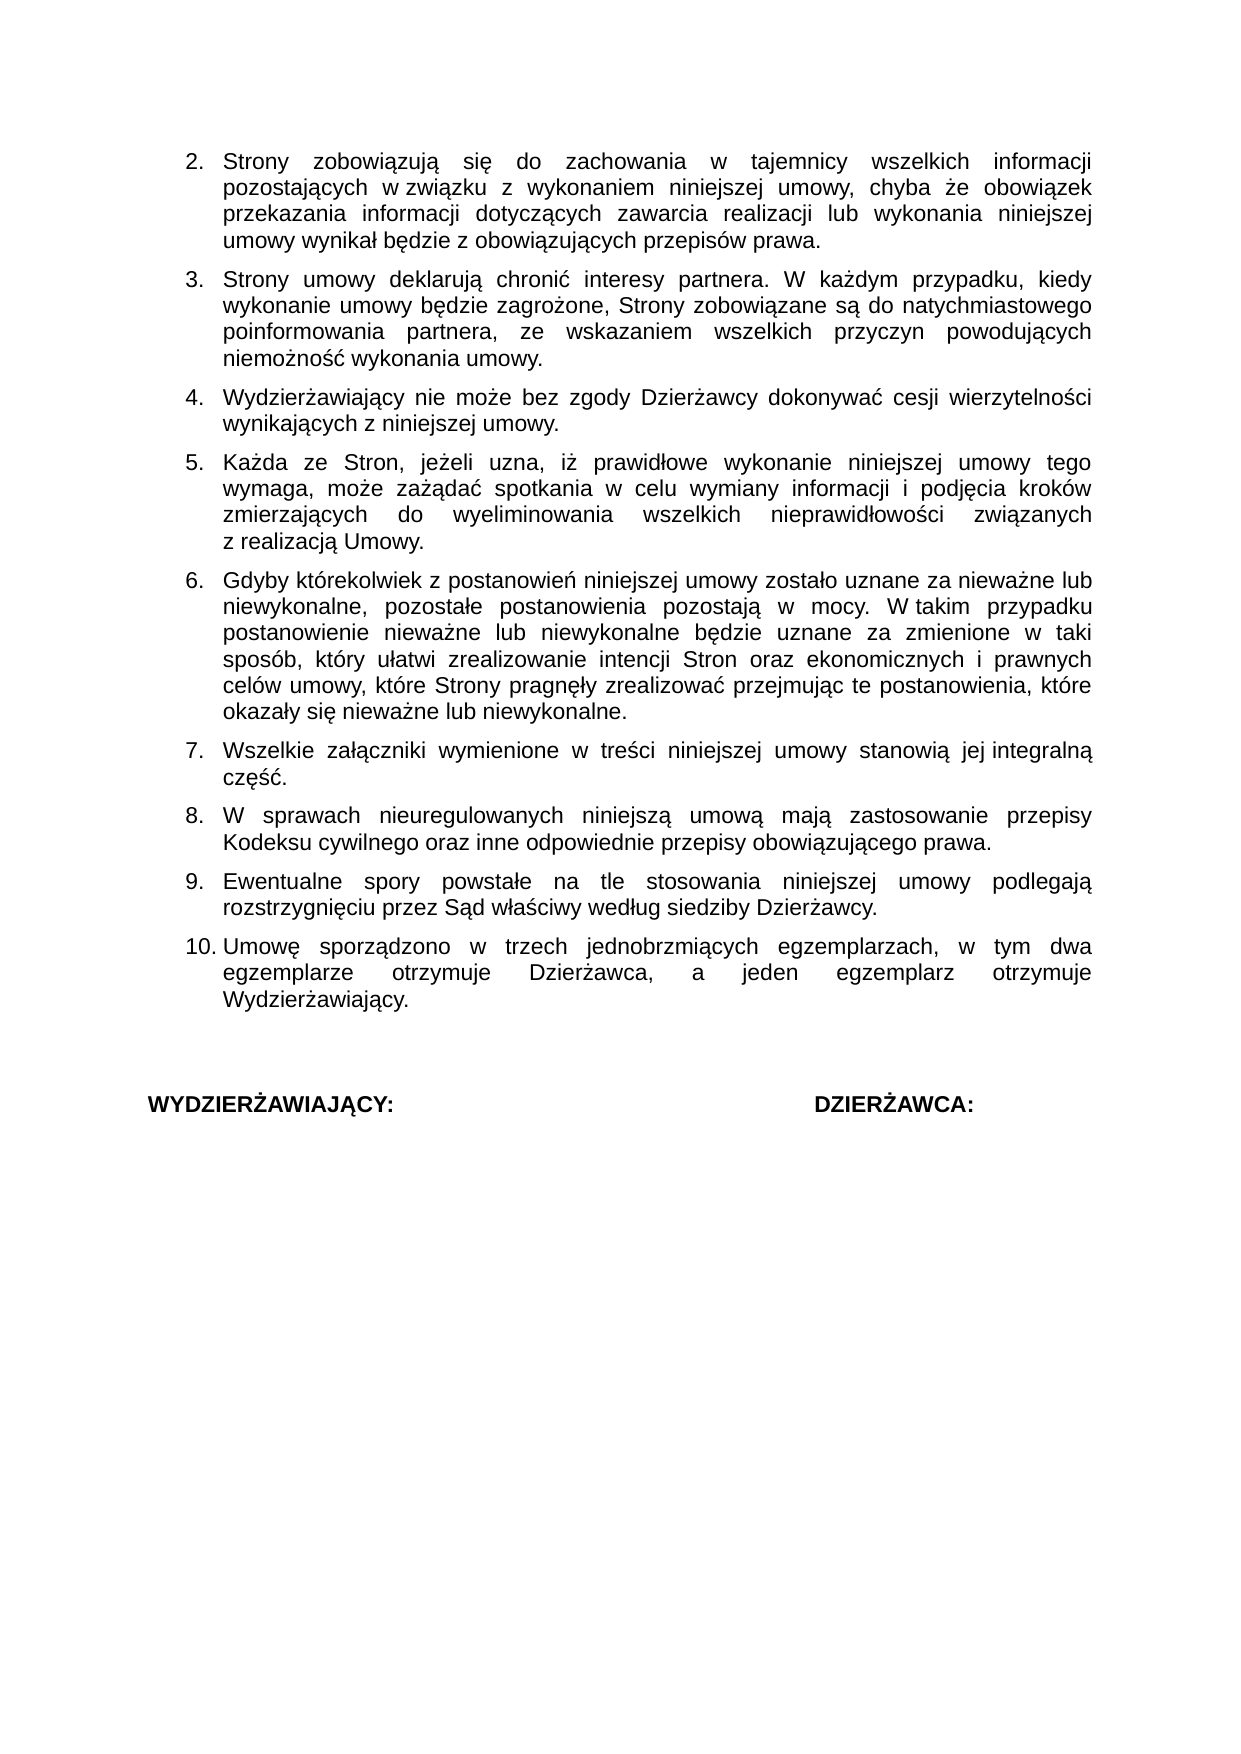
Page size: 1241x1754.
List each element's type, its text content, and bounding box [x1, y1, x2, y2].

list Wszelkie załączniki wymienione w treści niniejszej umowy stanowią jej integralną część. [185, 737, 1092, 790]
text WYDZIERŻAWIAJĄCY: DZIERŻAWCA: [148, 1091, 1092, 1117]
list Gdyby którekolwiek z postanowień niniejszej umowy zostało uznane za nieważne lub niewykonalne, pozostałe postanowienia pozostają w mocy. W takim przypadku postanowienie nieważne lub niewykonalne będzie uznane za zmienione w taki sposób, który ułatwi zrealizowanie intencji Stron oraz ekonomicznych i prawnych celów umowy, które Strony pragnęły zrealizować przejmując te postanowienia, które okazały się nieważne lub niewykonalne. [185, 567, 1092, 725]
list Wydzierżawiający nie może bez zgody Dzierżawcy dokonywać cesji wierzytelności wynikających z niniejszej umowy. [185, 383, 1092, 436]
list Umowę sporządzono w trzech jednobrzmiących egzemplarzach, w tym dwa egzemplarze otrzymuje Dzierżawca, a jeden egzemplarz otrzymuje Wydzierżawiający. [185, 933, 1092, 1012]
list Każda ze Stron, jeżeli uzna, iż prawidłowe wykonanie niniejszej umowy tego wymaga, może zażądać spotkania w celu wymiany informacji i podjęcia kroków zmierzających do wyeliminowania wszelkich nieprawidłowości związanych z realizacją Umowy. [185, 449, 1092, 554]
list Ewentualne spory powstałe na tle stosowania niniejszej umowy podlegają rozstrzygnięciu przez Sąd właściwy według siedziby Dzierżawcy. [185, 868, 1092, 920]
list Strony umowy deklarują chronić interesy partnera. W każdym przypadku, kiedy wykonanie umowy będzie zagrożone, Strony zobowiązane są do natychmiastowego poinformowania partnera, ze wskazaniem wszelkich przyczyn powodujących niemożność wykonania umowy. [185, 266, 1092, 371]
list Strony zobowiązują się do zachowania w tajemnicy wszelkich informacji pozostających w związku z wykonaniem niniejszej umowy, chyba że obowiązek przekazania informacji dotyczących zawarcia realizacji lub wykonania niniejszej umowy wynikał będzie z obowiązujących przepisów prawa. [185, 148, 1092, 253]
list W sprawach nieuregulowanych niniejszą umową mają zastosowanie przepisy Kodeksu cywilnego oraz inne odpowiednie przepisy obowiązującego prawa. [185, 802, 1092, 855]
